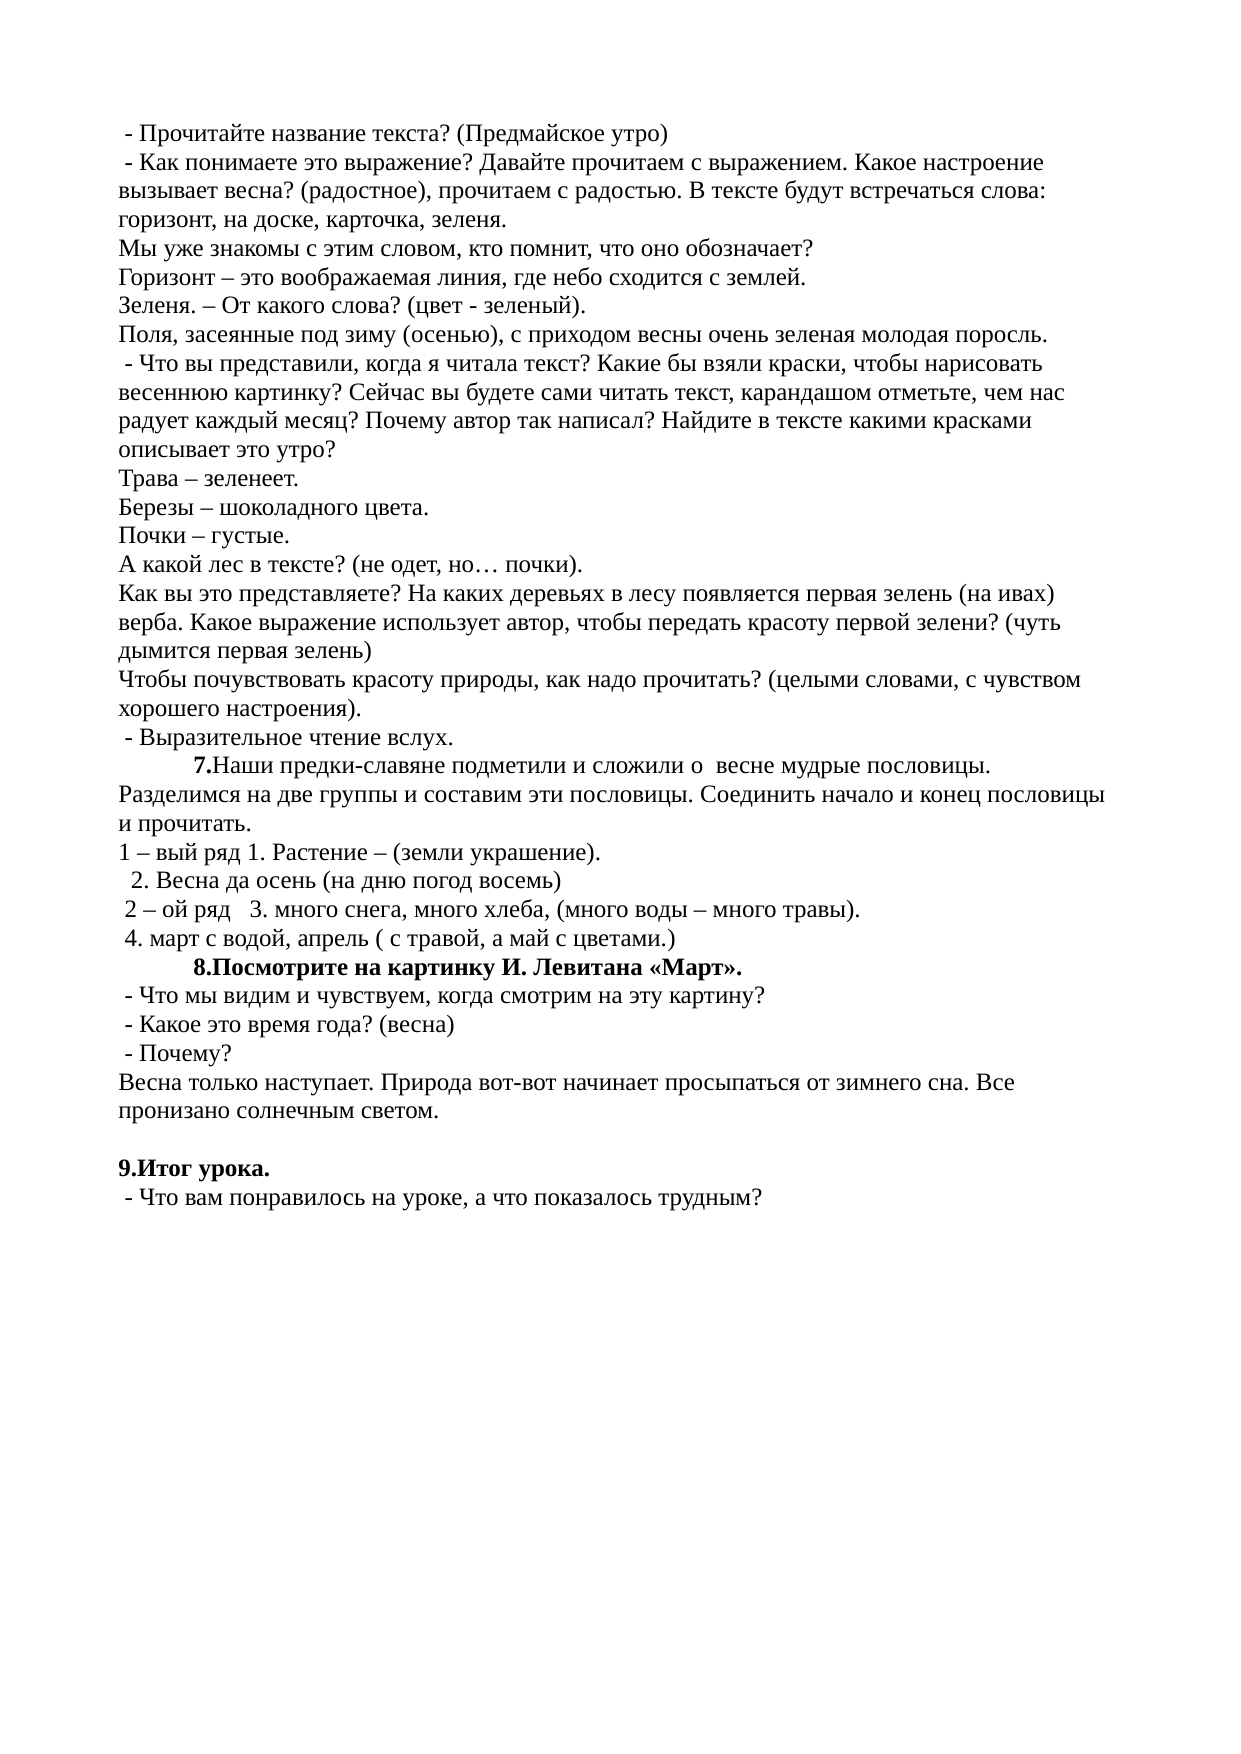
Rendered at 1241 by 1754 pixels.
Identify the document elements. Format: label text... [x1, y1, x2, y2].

text 1 – вый ряд 1. Растение – (земли украшение). [118, 837, 1122, 866]
text Трава – зеленеет. [118, 463, 1122, 492]
text Зеленя. – От какого слова? (цвет - зеленый). [118, 291, 1122, 319]
text А какой лес в тексте? (не одет, но… почки). [118, 549, 1122, 578]
text - Что мы видим и чувствуем, когда смотрим на эту картину? [118, 981, 1122, 1009]
text 2 – ой ряд 3. много снега, много хлеба, (много воды – много травы). [118, 894, 1122, 923]
list Наши предки-славяне подметили и сложили о весне мудрые пословицы. [193, 751, 1122, 779]
text - Что вы представили, когда я читала текст? Какие бы взяли краски, чтобы нарисовать весеннюю картинку? Сейчас вы будете сами читать текст, карандашом отметьте, чем нас радует каждый месяц? Почему автор так написал? Найдите в тексте какими красками описывает это утро? [118, 348, 1122, 463]
text Березы – шоколадного цвета. [118, 492, 1122, 521]
text - Как понимаете это выражение? Давайте прочитаем с выражением. Какое настроение вызывает весна? (радостное), прочитаем с радостью. В тексте будут встречаться слова: горизонт, на доске, карточка, зеленя. [118, 147, 1122, 233]
text Как вы это представляете? На каких деревьях в лесу появляется первая зелень (на ивах) верба. Какое выражение использует автор, чтобы передать красоту первой зелени? (чуть дымится первая зелень) [118, 578, 1122, 664]
text Мы уже знакомы с этим словом, кто помнит, что оно обозначает? [118, 233, 1122, 262]
text 2. Весна да осень (на дню погод восемь) [118, 866, 1122, 894]
text Разделимся на две группы и составим эти пословицы. Соединить начало и конец пословицы и прочитать. [118, 779, 1122, 837]
text - Почему? [118, 1038, 1122, 1067]
text - Выразительное чтение вслух. [118, 722, 1122, 751]
text Горизонт – это воображаемая линия, где небо сходится с землей. [118, 262, 1122, 291]
text 4. март с водой, апрель ( с травой, а май с цветами.) [118, 923, 1122, 952]
text - Прочитайте название текста? (Предмайское утро) [118, 118, 1122, 147]
text Поля, засеянные под зиму (осенью), с приходом весны очень зеленая молодая поросль. [118, 319, 1122, 348]
list Посмотрите на картинку И. Левитана «Март». [193, 952, 1122, 981]
text Чтобы почувствовать красоту природы, как надо прочитать? (целыми словами, с чувством хорошего настроения). [118, 664, 1122, 722]
text Весна только наступает. Природа вот-вот начинает просыпаться от зимнего сна. Все пронизано солнечным светом. [118, 1067, 1122, 1124]
text - Что вам понравилось на уроке, а что показалось трудным? [118, 1182, 1122, 1211]
text - Какое это время года? (весна) [118, 1009, 1122, 1038]
list 9.Итог урока. [118, 1153, 1122, 1182]
text Почки – густые. [118, 521, 1122, 549]
